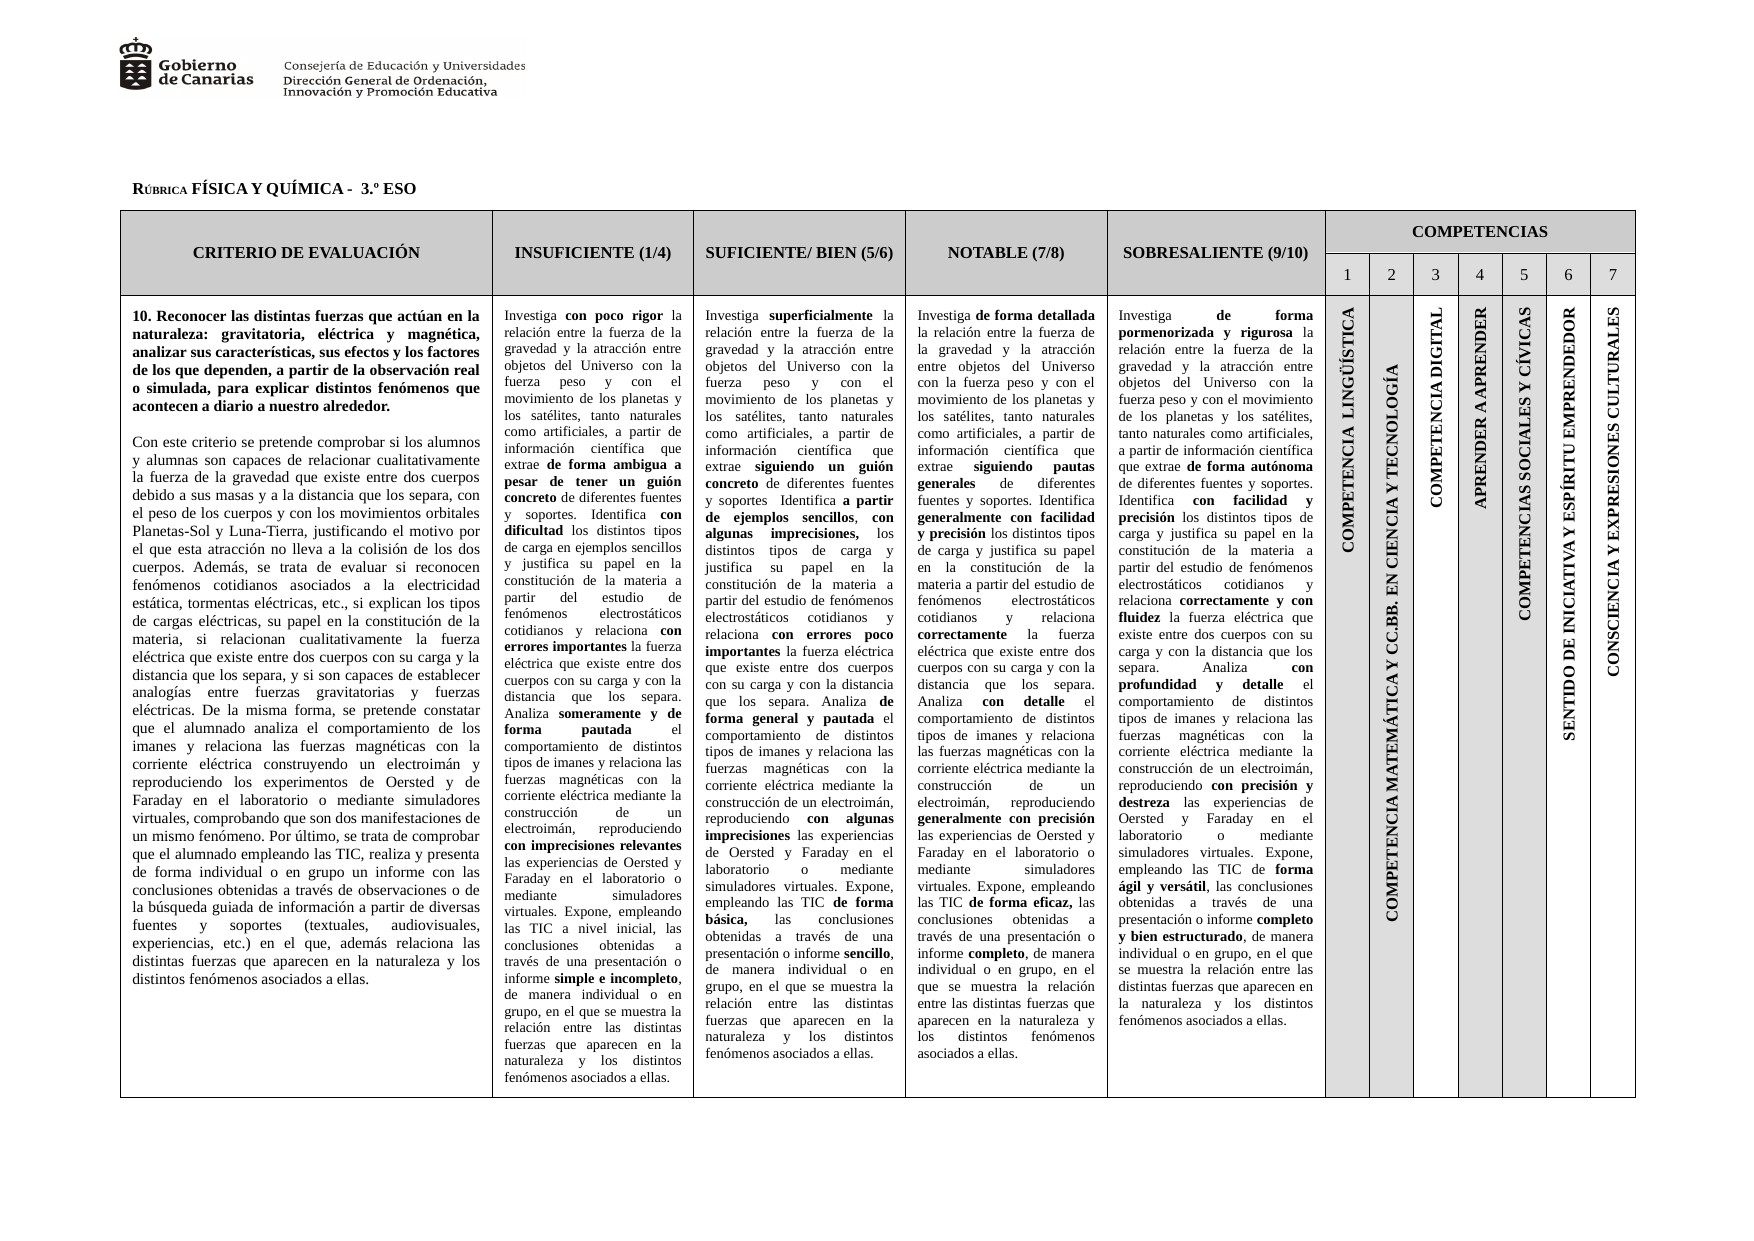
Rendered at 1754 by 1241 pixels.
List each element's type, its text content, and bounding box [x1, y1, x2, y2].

table_cell Investiga con poco rigor la relación entre la fuerza de la gravedad y la atracción entre objetos del Universo con la fuerza peso y con el movimiento de los planetas y los satélites, tanto naturales como artificiales, a partir de información científica que extrae de forma ambigua a pesar de tener un guión concreto de diferentes fuentes y soportes. Identifica con dificultad los distintos tipos de carga en ejemplos sencillos y justifica su papel en la constitución de la materia a partir del estudio de fenómenos electrostáticos cotidianos y relaciona con errores importantes la fuerza eléctrica que existe entre dos cuerpos con su carga y con la distancia que los separa. Analiza someramente y de forma pautada el comportamiento de distintos tipos de imanes y relaciona las fuerzas magnéticas con la corriente eléctrica mediante la construcción de un electroimán, reproduciendo con imprecisiones relevantes las experiencias de Oersted y Faraday en el laboratorio o mediante simuladores virtuales. Expone, empleando las TIC a nivel inicial, las conclusiones obtenidas a través de una presentación o informe simple e incompleto, de manera individual o en grupo, en el que se muestra la relación entre las distintas fuerzas que aparecen en la naturaleza y los distintos fenómenos asociados a ellas. [493, 296, 693, 1097]
table_cell INSUFICIENTE (1/4) [493, 211, 693, 295]
table_cell Investiga superficialmente la relación entre la fuerza de la gravedad y la atracción entre objetos del Universo con la fuerza peso y con el movimiento de los planetas y los satélites, tanto naturales como artificiales, a partir de información científica que extrae siguiendo un guión concreto de diferentes fuentes y soportes Identifica a partir de ejemplos sencillos, con algunas imprecisiones, los distintos tipos de carga y justifica su papel en la constitución de la materia a partir del estudio de fenómenos electrostáticos cotidianos y relaciona con errores poco importantes la fuerza eléctrica que existe entre dos cuerpos con su carga y con la distancia que los separa. Analiza de forma general y pautada el comportamiento de distintos tipos de imanes y relaciona las fuerzas magnéticas con la corriente eléctrica mediante la construcción de un electroimán, reproduciendo con algunas imprecisiones las experiencias de Oersted y Faraday en el laboratorio o mediante simuladores virtuales. Expone, empleando las TIC de forma básica, las conclusiones obtenidas a través de una presentación o informe sencillo, de manera individual o en grupo, en el que se muestra la relación entre las distintas fuerzas que aparecen en la naturaleza y los distintos fenómenos asociados a ellas. [694, 296, 905, 1097]
table_cell 3 [1414, 254, 1458, 295]
table_cell 6 [1547, 254, 1590, 295]
table_cell CONSCIENCIA Y EXPRESIONES CULTURALES [1591, 296, 1635, 1097]
table_cell SENTIDO DE INICIATIVA Y ESPÍRITU EMPRENDEDOR [1547, 296, 1590, 1097]
table_cell Investiga de forma detallada la relación entre la fuerza de la gravedad y la atracción entre objetos del Universo con la fuerza peso y con el movimiento de los planetas y los satélites, tanto naturales como artificiales, a partir de información científica que extrae siguiendo pautas generales de diferentes fuentes y soportes. Identifica generalmente con facilidad y precisión los distintos tipos de carga y justifica su papel en la constitución de la materia a partir del estudio de fenómenos electrostáticos cotidianos y relaciona correctamente la fuerza eléctrica que existe entre dos cuerpos con su carga y con la distancia que los separa. Analiza con detalle el comportamiento de distintos tipos de imanes y relaciona las fuerzas magnéticas con la corriente eléctrica mediante la construcción de un electroimán, reproduciendo generalmente con precisión las experiencias de Oersted y Faraday en el laboratorio o mediante simuladores virtuales. Expone, empleando las TIC de forma eficaz, las conclusiones obtenidas a través de una presentación o informe completo, de manera individual o en grupo, en el que se muestra la relación entre las distintas fuerzas que aparecen en la naturaleza y los distintos fenómenos asociados a ellas. [906, 296, 1107, 1097]
table_cell SOBRESALIENTE (9/10) [1108, 211, 1325, 295]
table_cell COMPETENCIA DIGITAL [1414, 296, 1458, 1097]
table_header Rúbrica FÍSICA Y QUÍMICA - 3.º ESO [120, 167, 1635, 209]
table_cell NOTABLE (7/8) [906, 211, 1107, 295]
table_cell 4 [1459, 254, 1502, 295]
table_cell Investiga de forma pormenorizada y rigurosa la relación entre la fuerza de la gravedad y la atracción entre objetos del Universo con la fuerza peso y con el movimiento de los planetas y los satélites, tanto naturales como artificiales, a partir de información científica que extrae de forma autónoma de diferentes fuentes y soportes. Identifica con facilidad y precisión los distintos tipos de carga y justifica su papel en la constitución de la materia a partir del estudio de fenómenos electrostáticos cotidianos y relaciona correctamente y con fluidez la fuerza eléctrica que existe entre dos cuerpos con su carga y con la distancia que los separa. Analiza con profundidad y detalle el comportamiento de distintos tipos de imanes y relaciona las fuerzas magnéticas con la corriente eléctrica mediante la construcción de un electroimán, reproduciendo con precisión y destreza las experiencias de Oersted y Faraday en el laboratorio o mediante simuladores virtuales. Expone, empleando las TIC de forma ágil y versátil, las conclusiones obtenidas a través de una presentación o informe completo y bien estructurado, de manera individual o en grupo, en el que se muestra la relación entre las distintas fuerzas que aparecen en la naturaleza y los distintos fenómenos asociados a ellas. [1108, 296, 1325, 1097]
table_cell COMPETENCIAS SOCIALES Y CÍVICAS [1503, 296, 1546, 1097]
table_cell 2 [1370, 254, 1413, 295]
table_cell APRENDER A APRENDER [1459, 296, 1502, 1097]
table_cell 7 [1591, 254, 1635, 295]
table_cell COMPETENCIA MATEMÁTICA Y CC.BB. EN CIENCIA Y TECNOLOGÍA [1370, 296, 1413, 1097]
table_cell 5 [1503, 254, 1546, 295]
table_cell COMPETENCIA LINGÜÍSTICA [1326, 296, 1369, 1097]
picture [119, 37, 525, 98]
table_cell SUFICIENTE/ BIEN (5/6) [694, 211, 905, 295]
table_cell CRITERIO DE EVALUACIÓN [121, 211, 492, 295]
table_cell 10. Reconocer las distintas fuerzas que actúan en la naturaleza: gravitatoria, eléctrica y magnética, analizar sus características, sus efectos y los factores de los que dependen, a partir de la observación real o simulada, para explicar distintos fenómenos que acontecen a diario a nuestro alrededor. Con este criterio se pretende comprobar si los alumnos y alumnas son capaces de relacionar cualitativamente la fuerza de la gravedad que existe entre dos cuerpos debido a sus masas y a la distancia que los separa, con el peso de los cuerpos y con los movimientos orbitales Planetas-Sol y Luna-Tierra, justificando el motivo por el que esta atracción no lleva a la colisión de los dos cuerpos. Además, se trata de evaluar si reconocen fenómenos cotidianos asociados a la electricidad estática, tormentas eléctricas, etc., si explican los tipos de cargas eléctricas, su papel en la constitución de la materia, si relacionan cualitativamente la fuerza eléctrica que existe entre dos cuerpos con su carga y la distancia que los separa, y si son capaces de establecer analogías entre fuerzas gravitatorias y fuerzas eléctricas. De la misma forma, se pretende constatar que el alumnado analiza el comportamiento de los imanes y relaciona las fuerzas magnéticas con la corriente eléctrica construyendo un electroimán y reproduciendo los experimentos de Oersted y de Faraday en el laboratorio o mediante simuladores virtuales, comprobando que son dos manifestaciones de un mismo fenómeno. Por último, se trata de comprobar que el alumnado empleando las TIC, realiza y presenta de forma individual o en grupo un informe con las conclusiones obtenidas a través de observaciones o de la búsqueda guiada de información a partir de diversas fuentes y soportes (textuales, audiovisuales, experiencias, etc.) en el que, además relaciona las distintas fuerzas que aparecen en la naturaleza y los distintos fenómenos asociados a ellas. [121, 296, 492, 1097]
table_cell COMPETENCIAS [1326, 211, 1635, 252]
table_cell 1 [1326, 254, 1369, 295]
